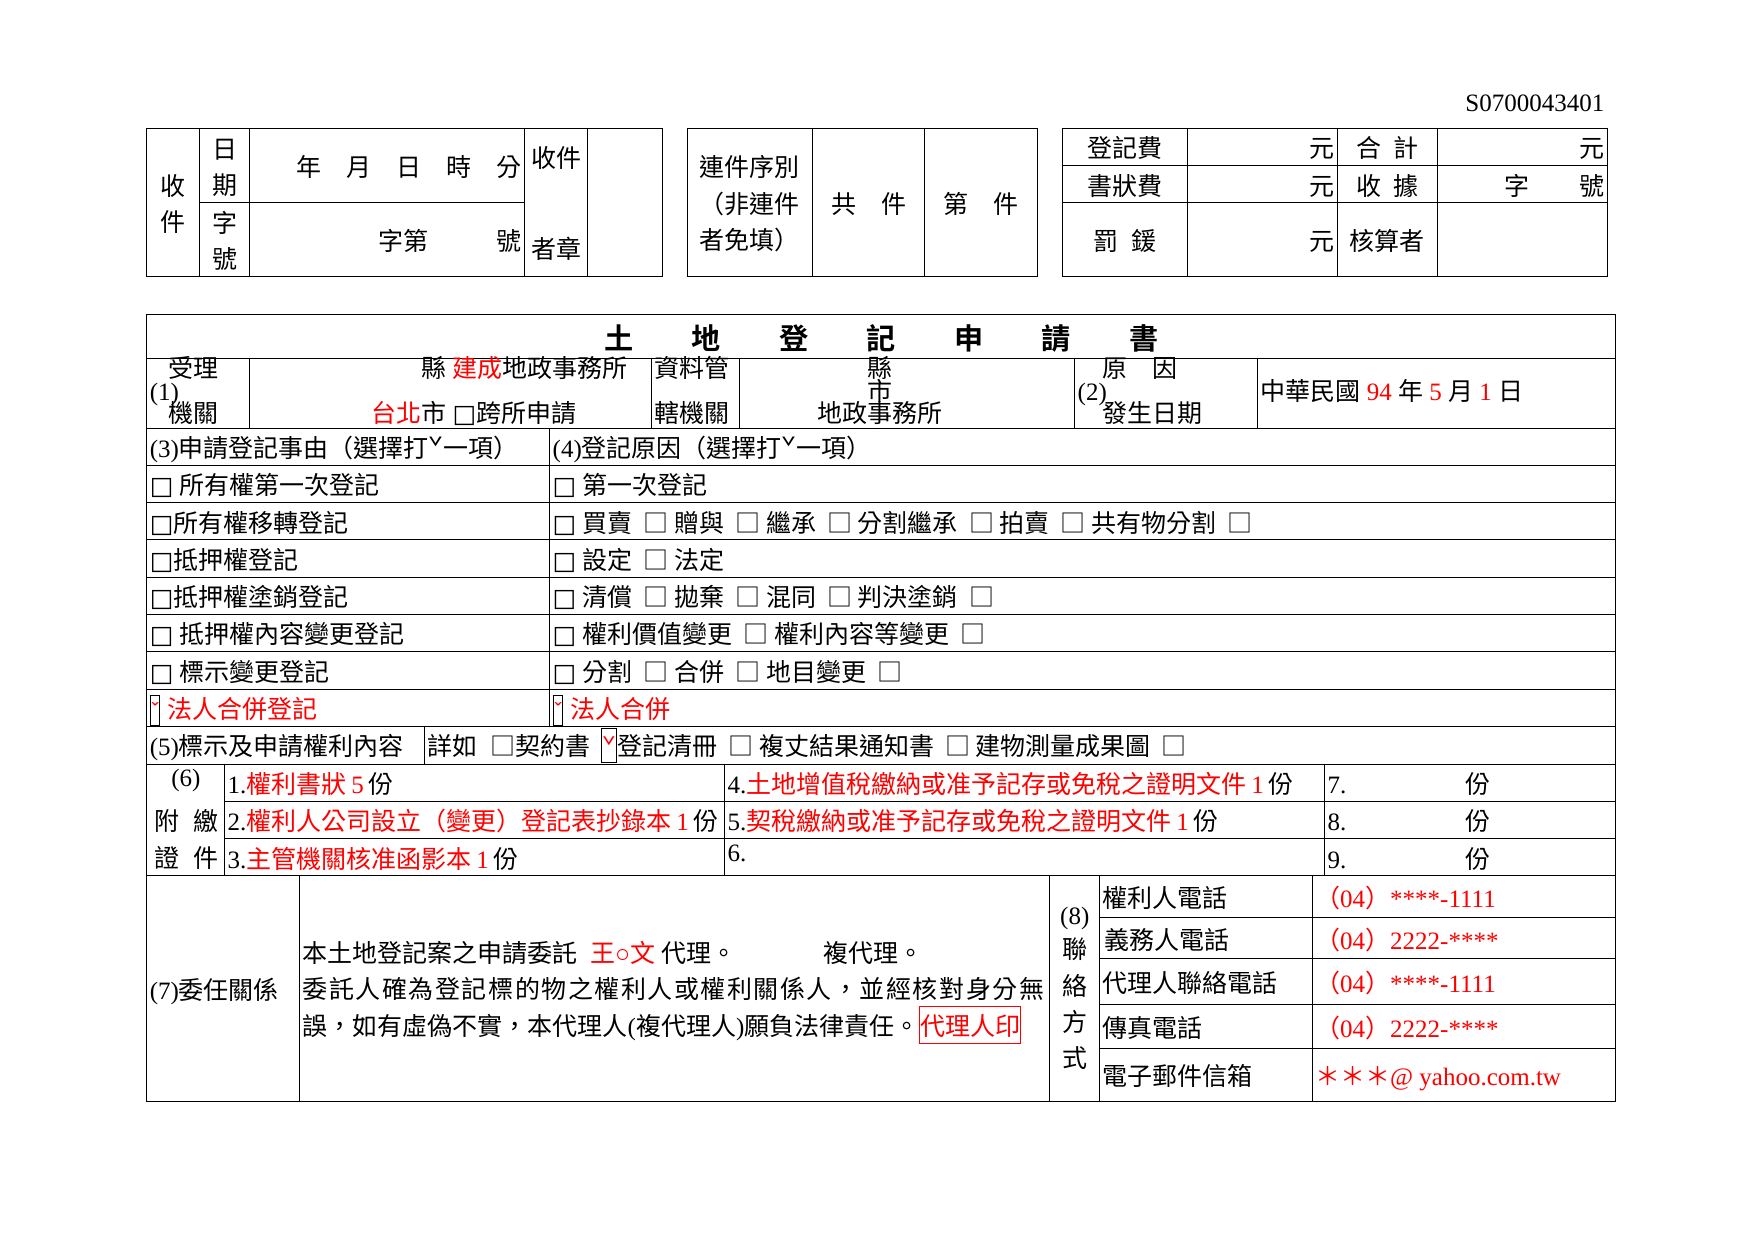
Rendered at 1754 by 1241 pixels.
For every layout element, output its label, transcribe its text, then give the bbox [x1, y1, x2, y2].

table_header 登記費 [1063, 129, 1187, 165]
table_header 元 [1188, 129, 1337, 165]
table_cell □所有權移轉登記 [147, 503, 549, 539]
table_cell □ 標示變更登記 [147, 652, 549, 688]
table_cell ˇ 法人合併 [550, 690, 1615, 726]
table_cell 原 因 (2) 發生日期 [1075, 359, 1257, 427]
table_header 土 地 登 記 申 請 書 [147, 315, 1615, 358]
table_header [588, 129, 662, 276]
table_cell 元 [1188, 166, 1337, 202]
table_header 日期 [200, 129, 249, 202]
table_cell □ 抵押權內容變更登記 [147, 615, 549, 651]
table_header 合 計 [1338, 129, 1437, 165]
table_cell [1438, 203, 1607, 276]
table_header [663, 128, 687, 276]
table_cell 義務人電話 [1100, 918, 1312, 958]
table_cell 字第 號 [250, 203, 524, 276]
table_cell □抵押權塗銷登記 [147, 578, 549, 614]
table_cell （04）2222-**** [1313, 918, 1615, 958]
table_cell □ 分割 □ 合併 □ 地目變更 □ [550, 652, 1615, 688]
table_cell ˇ 法人合併登記 [147, 690, 549, 726]
table_cell 書狀費 [1063, 166, 1187, 202]
table_cell 繳 件 [187, 801, 224, 875]
table_cell (6) [147, 765, 224, 801]
table_cell (5)標示及申請權利內容 [147, 727, 424, 763]
table_cell 罰 鍰 [1063, 203, 1187, 276]
table_cell （04）****-1111 [1313, 876, 1615, 917]
table_cell 資料管 轄機關 [652, 359, 739, 427]
table_cell 權利人電話 [1100, 876, 1312, 917]
table_header 收件 者章 [525, 129, 587, 276]
table_cell 中華民國 94 年 5 月 1 日 [1258, 359, 1615, 427]
table_cell (3)申請登記事由（選擇打ˇ一項） [147, 429, 549, 465]
table_cell 代理人聯絡電話 [1100, 959, 1312, 1003]
table_cell （04）2222-**** [1313, 1005, 1615, 1048]
table_cell 1.權利書狀5份 [225, 765, 724, 801]
table_cell □ 清償 □ 拋棄 □ 混同 □ 判決塗銷 □ [550, 578, 1615, 614]
table_cell (8) 聯 絡 方 式 [1050, 876, 1099, 1101]
table_cell □ 所有權第一次登記 [147, 466, 549, 502]
table_cell 建成地政事務所 □跨所申請 [450, 359, 651, 427]
table_cell 本土地登記案之申請委託 王○文 代理。 複代理。 委託人確為登記標的物之權利人或權利關係人，並經核對身分無誤，如有虛偽不實，本代理人(複代理人)願負法律責任。代理人印 [300, 876, 1049, 1101]
table_cell □抵押權登記 [147, 540, 549, 577]
table_cell □ 設定 □ 法定 [550, 540, 1615, 577]
table_cell 收 據 [1338, 166, 1437, 202]
table_header [1038, 128, 1062, 276]
table_header 收 件 [147, 129, 199, 276]
table_cell 8. 份 [1325, 802, 1615, 838]
table_cell □ 權利價值變更 □ 權利內容等變更 □ [550, 615, 1615, 651]
table_cell (7)委任關係 [147, 876, 299, 1101]
table_cell (4)登記原因（選擇打ˇ一項） [550, 429, 1615, 465]
table_cell 縣 台北市 [250, 359, 449, 427]
table_cell 5.契稅繳納或准予記存或免稅之證明文件1份 [725, 802, 1324, 838]
table_cell 核算者 [1338, 203, 1437, 276]
table_header 年 月 日 時 分 [250, 129, 524, 202]
table_header 第 件 [925, 129, 1037, 276]
table_cell 縣 市 地政事務所 [740, 359, 1074, 427]
table_cell 2.權利人公司設立（變更）登記表抄錄本1份 [225, 802, 724, 838]
table_cell 詳如 □契約書 ˇ登記清冊 □ 複丈結果通知書 □ 建物測量成果圖 □ [425, 727, 1615, 763]
table_cell □ 買賣 □ 贈與 □ 繼承 □ 分割繼承 □ 拍賣 □ 共有物分割 □ [550, 503, 1615, 539]
table_cell □ 第一次登記 [550, 466, 1615, 502]
table_cell ＊＊＊@ yahoo.com.tw [1313, 1049, 1615, 1101]
table_cell 4.土地增值稅繳納或准予記存或免稅之證明文件1份 [725, 765, 1324, 801]
table_header 共 件 [813, 129, 924, 276]
table_cell 6. [725, 839, 1324, 875]
table_cell （04）****-1111 [1313, 959, 1615, 1003]
table_cell 附 證 [147, 801, 187, 875]
table_cell 字號 [200, 203, 249, 276]
table_cell 7. 份 [1325, 765, 1615, 801]
table_cell 元 [1188, 203, 1337, 276]
table_cell 受理 (1) 機關 [147, 359, 249, 427]
table_cell 傳真電話 [1100, 1005, 1312, 1048]
table_cell 字 號 [1438, 166, 1607, 202]
table_header 元 [1438, 129, 1607, 165]
table_cell 電子郵件信箱 [1100, 1049, 1312, 1101]
table_header 連件序別 （非連件 者免填） [688, 129, 812, 276]
table_cell 3.主管機關核准函影本1份 [225, 839, 724, 875]
table_cell 9. 份 [1325, 839, 1615, 875]
